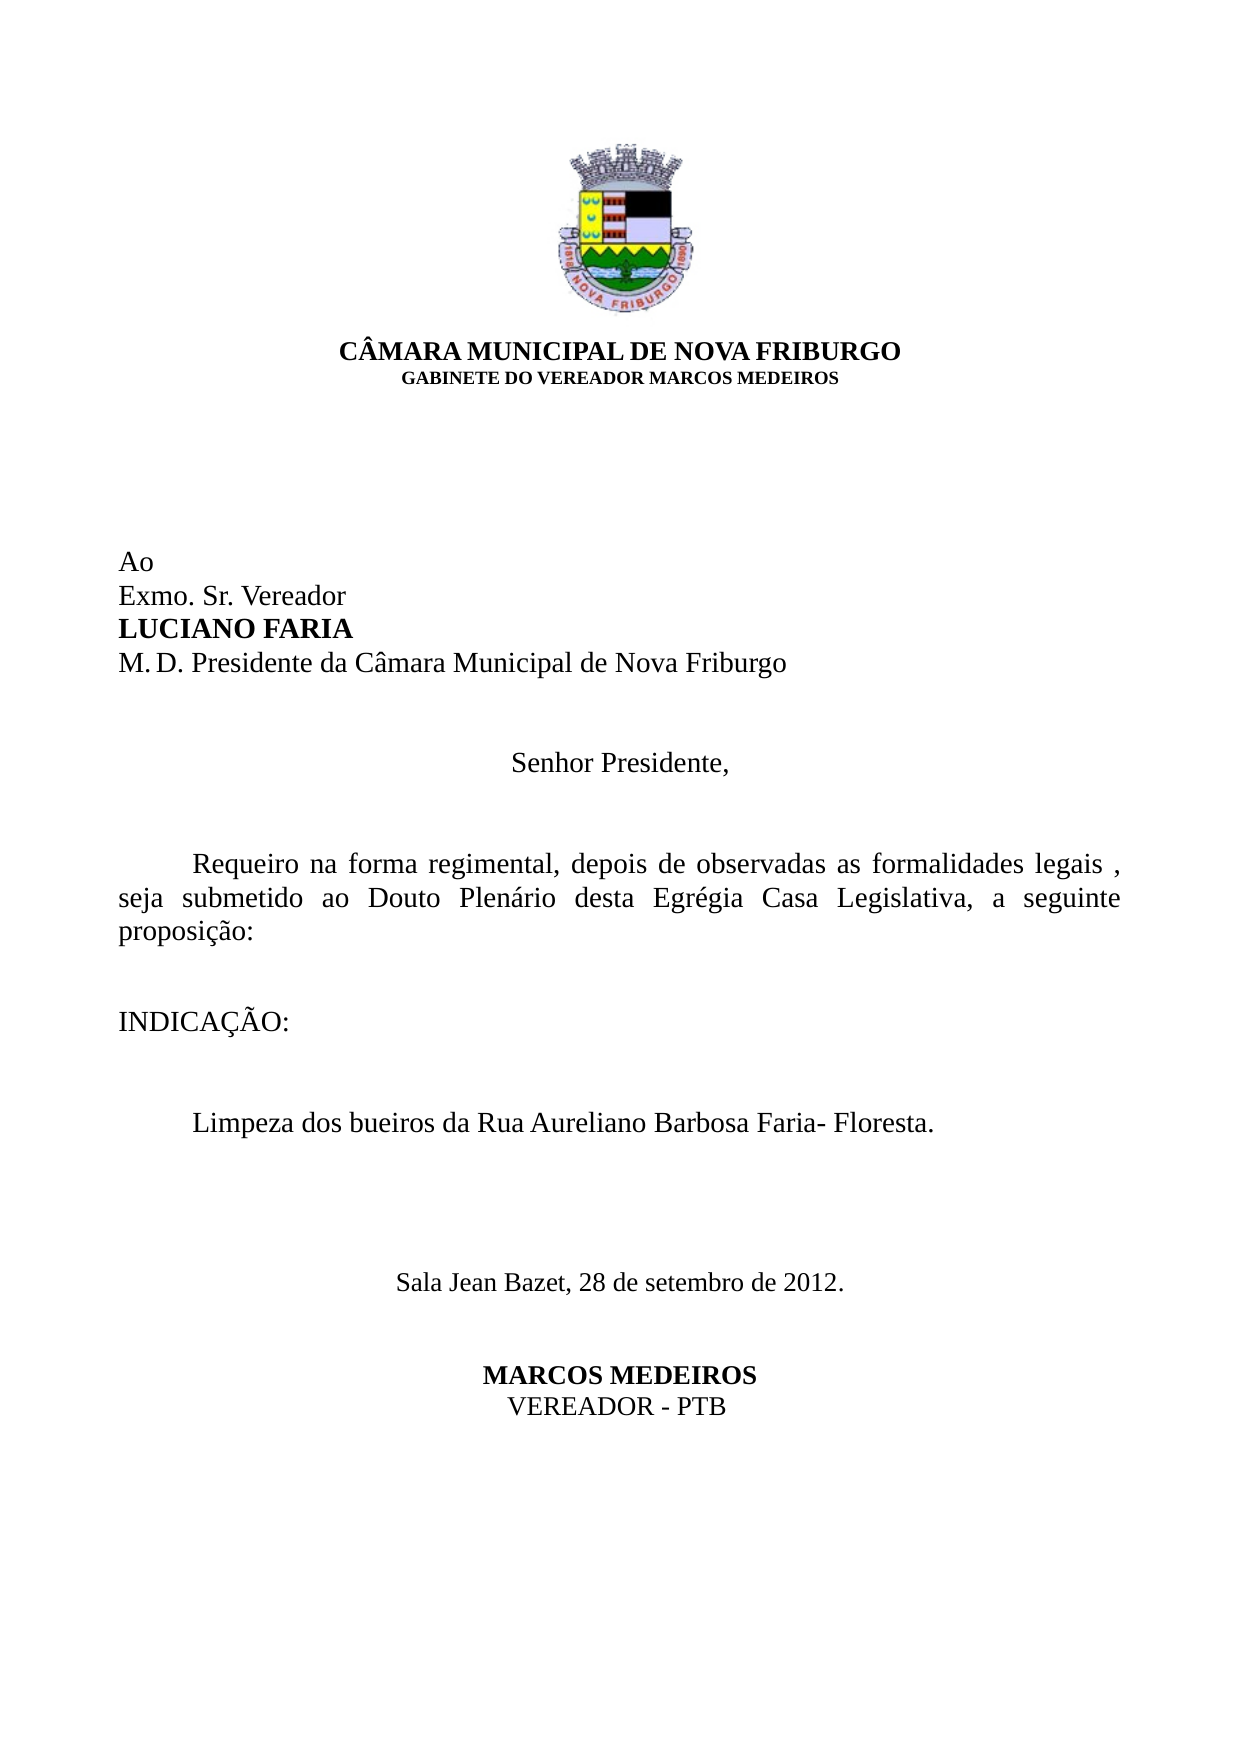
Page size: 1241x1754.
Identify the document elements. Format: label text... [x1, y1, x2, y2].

text Requeiro na forma regimental, depois de observadas as formalidades legais , seja submetido ao Douto Plenário desta Egrégia Casa Legislativa, a seguinte proposição: [118, 846, 1122, 947]
list D. Presidente da Câmara Municipal de Nova Friburgo [118, 645, 1122, 678]
text INDICAÇÃO: [118, 1004, 1122, 1038]
text Sala Jean Bazet, 28 de setembro de 2012. [118, 1266, 1122, 1297]
text LUCIANO FARIA [118, 611, 1122, 645]
text Exmo. Sr. Vereador [118, 578, 1122, 611]
text MARCOS MEDEIROS [118, 1359, 1122, 1390]
text Ao [118, 544, 1122, 578]
text Limpeza dos bueiros da Rua Aureliano Barbosa Faria- Floresta. [118, 1105, 1122, 1138]
picture [537, 127, 703, 327]
text Senhor Presidente, [118, 746, 1122, 779]
text VEREADOR - PTB [118, 1390, 1122, 1422]
text CÂMARA MUNICIPAL DE NOVA FRIBURGO [118, 335, 1122, 367]
text GABINETE DO VEREADOR MARCOS MEDEIROS [118, 367, 1122, 388]
